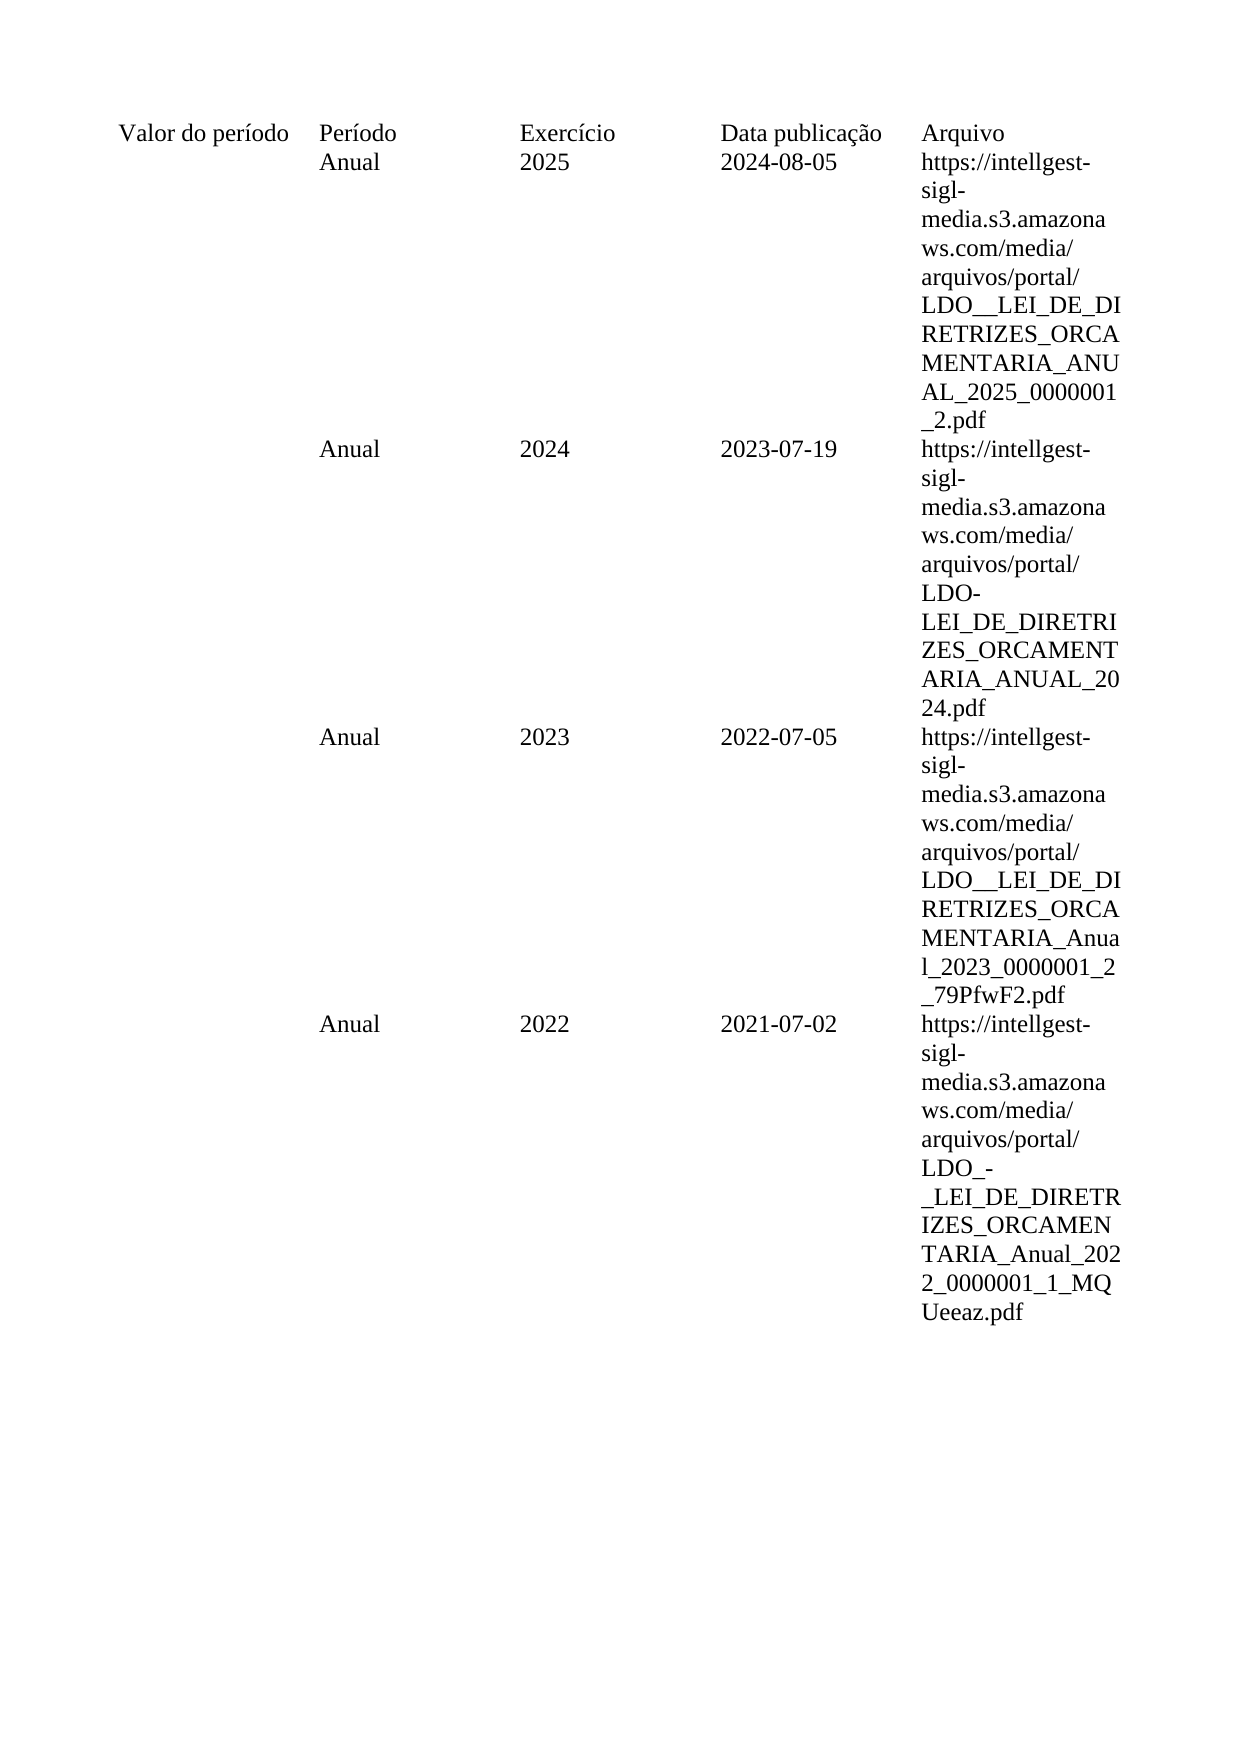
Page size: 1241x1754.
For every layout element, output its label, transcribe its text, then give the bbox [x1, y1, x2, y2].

table_cell Anual [319, 147, 519, 434]
table_cell [118, 147, 319, 434]
table_cell Anual [319, 1009, 519, 1326]
table_cell 2023-07-19 [720, 434, 921, 722]
table_cell https://intellgest-sigl-media.s3.amazonaws.com/media/arquivos/portal/LDO-LEI_DE_DIRETRIZES_ORCAMENTARIA_ANUAL_2024.pdf [921, 434, 1122, 722]
table_header Arquivo [921, 118, 1122, 147]
table_cell [118, 1009, 319, 1326]
table_header Exercício [520, 118, 720, 147]
table_header Data publicação [720, 118, 921, 147]
table_cell https://intellgest-sigl-media.s3.amazonaws.com/media/arquivos/portal/LDO_-_LEI_DE_DIRETRIZES_ORCAMENTARIA_Anual_2022_0000001_1_MQUeeaz.pdf [921, 1009, 1122, 1326]
table_cell 2022-07-05 [720, 722, 921, 1009]
table_cell [118, 722, 319, 1009]
table_cell 2022 [520, 1009, 720, 1326]
table_header Período [319, 118, 519, 147]
table_header Valor do período [118, 118, 319, 147]
table_cell 2025 [520, 147, 720, 434]
table_cell https://intellgest-sigl-media.s3.amazonaws.com/media/arquivos/portal/LDO__LEI_DE_DIRETRIZES_ORCAMENTARIA_Anual_2023_0000001_2_79PfwF2.pdf [921, 722, 1122, 1009]
table_cell [118, 434, 319, 722]
table_cell 2023 [520, 722, 720, 1009]
table_cell https://intellgest-sigl-media.s3.amazonaws.com/media/arquivos/portal/LDO__LEI_DE_DIRETRIZES_ORCAMENTARIA_ANUAL_2025_0000001_2.pdf [921, 147, 1122, 434]
table_cell Anual [319, 434, 519, 722]
table_cell Anual [319, 722, 519, 1009]
table_cell 2024-08-05 [720, 147, 921, 434]
table_cell 2024 [520, 434, 720, 722]
table_cell 2021-07-02 [720, 1009, 921, 1326]
